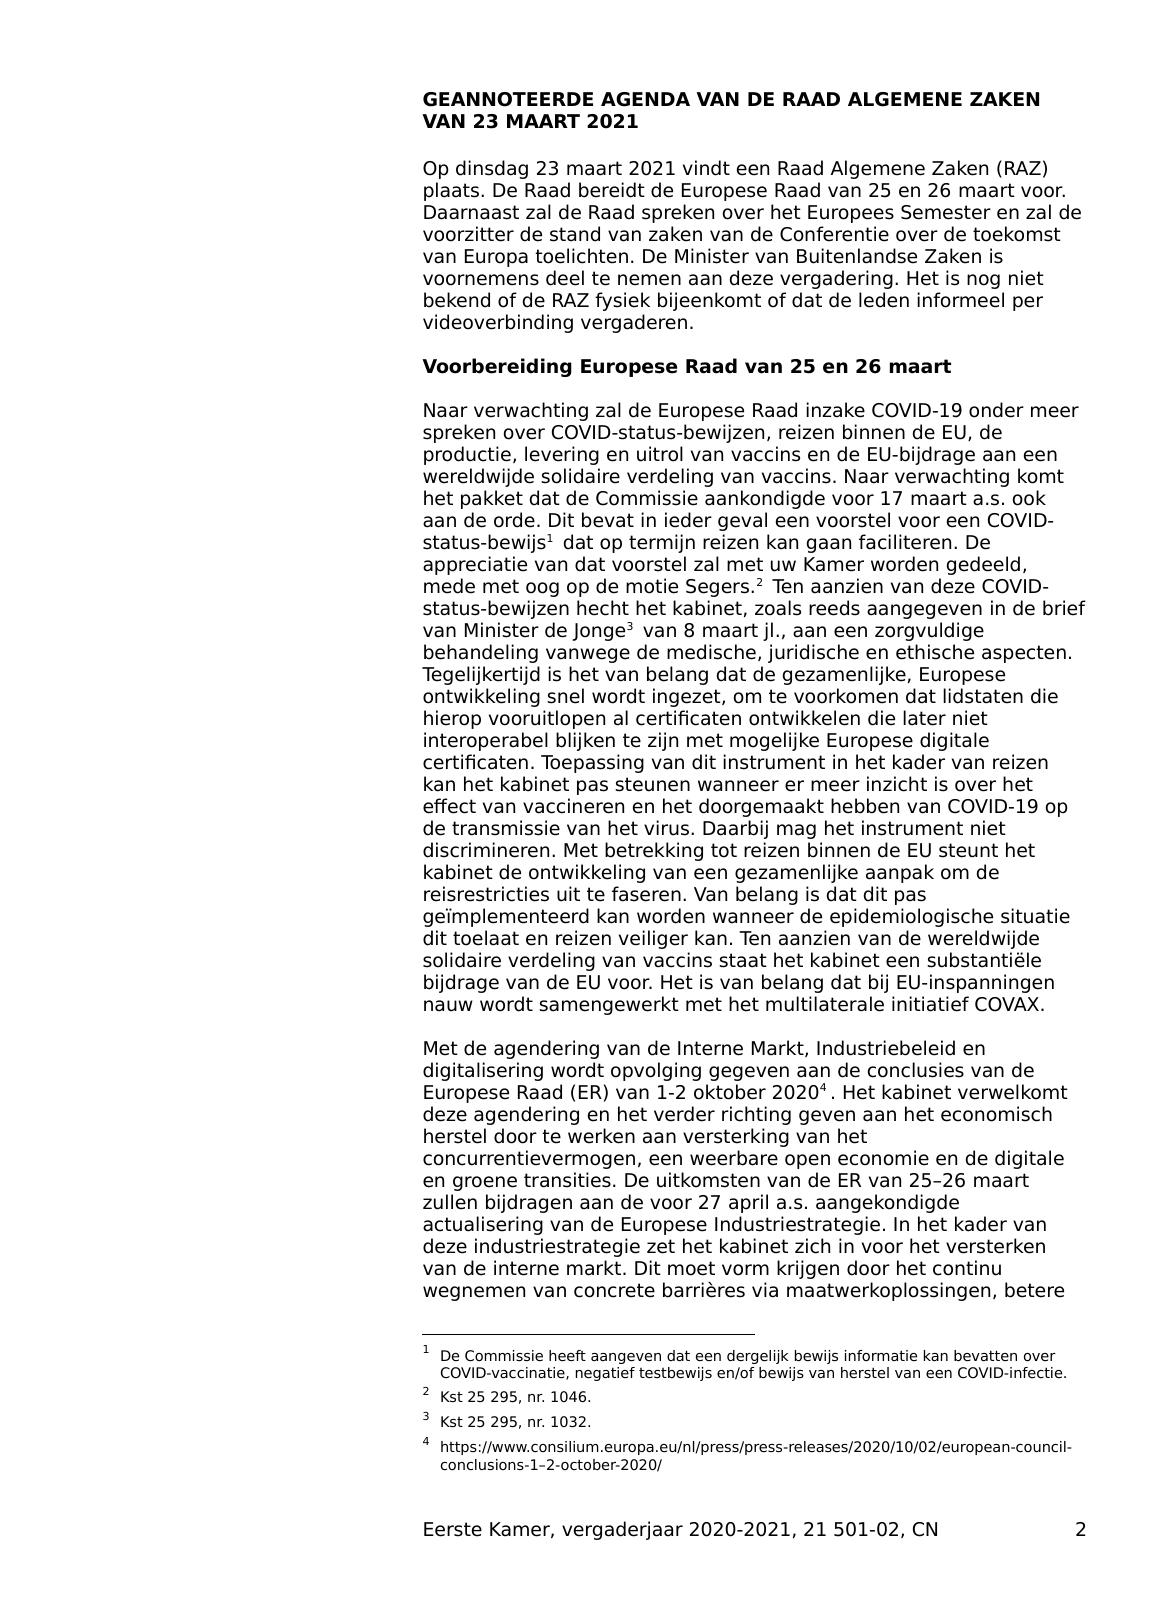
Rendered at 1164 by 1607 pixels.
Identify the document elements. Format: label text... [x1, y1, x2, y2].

text Naar verwachting zal de Europese Raad inzake COVID-19 onder meer spreken over COVID-status-bewijzen, reizen binnen de EU, de productie, levering en uitrol van vaccins en de EU-bijdrage aan een wereldwijde solidaire verdeling van vaccins. Naar verwachting komt het pakket dat de Commissie aankondigde voor 17 maart a.s. ook aan de orde. Dit bevat in ieder geval een voorstel voor een COVID-status-bewijs dat op termijn reizen kan gaan faciliteren. De appreciatie van dat voorstel zal met uw Kamer worden gedeeld, mede met oog op de motie Segers. Ten aanzien van deze COVID-status-bewijzen hecht het kabinet, zoals reeds aangegeven in de brief van Minister de Jonge van 8 maart jl., aan een zorgvuldige behandeling vanwege de medische, juridische en ethische aspecten. Tegelijkertijd is het van belang dat de gezamenlijke, Europese ontwikkeling snel wordt ingezet, om te voorkomen dat lidstaten die hierop vooruitlopen al certificaten ontwikkelen die later niet interoperabel blijken te zijn met mogelijke Europese digitale certificaten. Toepassing van dit instrument in het kader van reizen kan het kabinet pas steunen wanneer er meer inzicht is over het effect van vaccineren en het doorgemaakt hebben van COVID-19 op de transmissie van het virus. Daarbij mag het instrument niet discrimineren. Met betrekking tot reizen binnen de EU steunt het kabinet de ontwikkeling van een gezamenlijke aanpak om de reisrestricties uit te faseren. Van belang is dat dit pas geïmplementeerd kan worden wanneer de epidemiologische situatie dit toelaat en reizen veiliger kan. Ten aanzien van de wereldwijde solidaire verdeling van vaccins staat het kabinet een substantiële bijdrage van de EU voor. Het is van belang dat bij EU-inspanningen nauw wordt samengewerkt met het multilaterale initiatief COVAX. [422, 400, 1087, 1016]
subtitle GEANNOTEERDE AGENDA VAN DE RAAD ALGEMENE ZAKEN VAN 23 MAART 2021 [422, 89, 1087, 133]
subtitle Voorbereiding Europese Raad van 25 en 26 maart [422, 356, 1087, 378]
text Op dinsdag 23 maart 2021 vindt een Raad Algemene Zaken (RAZ) plaats. De Raad bereidt de Europese Raad van 25 en 26 maart voor. Daarnaast zal de Raad spreken over het Europees Semester en zal de voorzitter de stand van zaken van de Conferentie over de toekomst van Europa toelichten. De Minister van Buitenlandse Zaken is voornemens deel te nemen aan deze vergadering. Het is nog niet bekend of de RAZ fysiek bijeenkomt of dat de leden informeel per videoverbinding vergaderen. [422, 158, 1087, 334]
text Kst 25 295, nr. 1032. [422, 1410, 1087, 1432]
text Met de agendering van de Interne Markt, Industriebeleid en digitalisering wordt opvolging gegeven aan de conclusies van de Europese Raad (ER) van 1-2 oktober 2020. Het kabinet verwelkomt deze agendering en het verder richting geven aan het economisch herstel door te werken aan versterking van het concurrentievermogen, een weerbare open economie en de digitale en groene transities. De uitkomsten van de ER van 25–26 maart zullen bijdragen aan de voor 27 april a.s. aangekondigde actualisering van de Europese Industriestrategie. In het kader van deze industriestrategie zet het kabinet zich in voor het versterken van de interne markt. Dit moet vorm krijgen door het continu wegnemen van concrete barrières via maatwerkoplossingen, betere [422, 1038, 1087, 1302]
text https://www.consilium.europa.eu/nl/press/press-releases/2020/10/02/european-council-conclusions-1–2-october-2020/ [422, 1435, 1087, 1474]
text De Commissie heeft aangeven dat een dergelijk bewijs informatie kan bevatten over COVID-vaccinatie, negatief testbewijs en/of bewijs van herstel van een COVID-infectie. [422, 1343, 1087, 1382]
text Kst 25 295, nr. 1046. [422, 1385, 1087, 1407]
